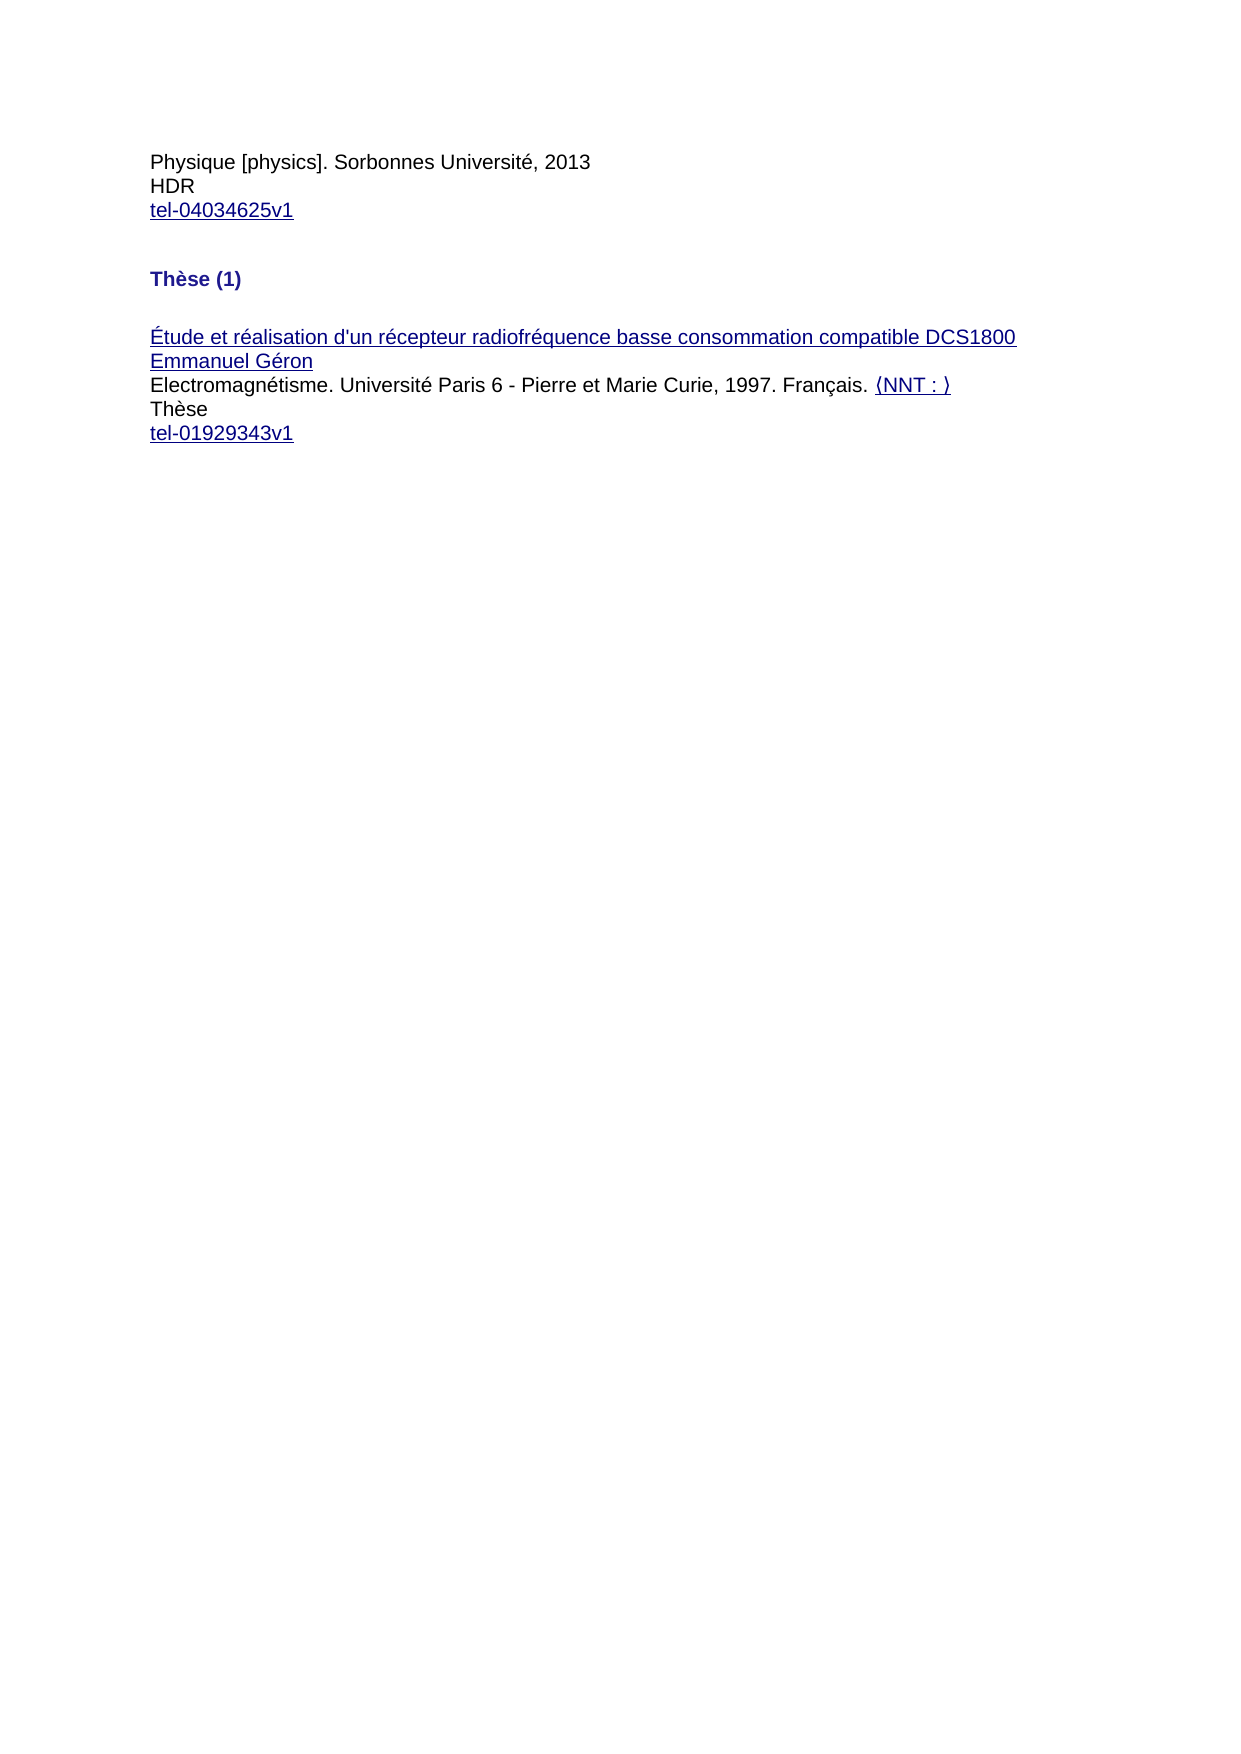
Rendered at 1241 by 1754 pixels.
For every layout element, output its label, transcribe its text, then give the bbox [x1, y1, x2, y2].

subtitle Thèse (1) [150, 267, 1090, 291]
table_header Physique [physics]. Sorbonnes Université, 2013 HDR tel-04034625v1 [150, 150, 1090, 222]
table_header Étude et réalisation d'un récepteur radiofréquence basse consommation compatible DCS1800 Emmanuel Géron Electromagnétisme. Université Paris 6 - Pierre et Marie Curie, 1997. Français. ⟨NNT : ⟩ Thèse tel-01929343v1 [150, 325, 1090, 445]
